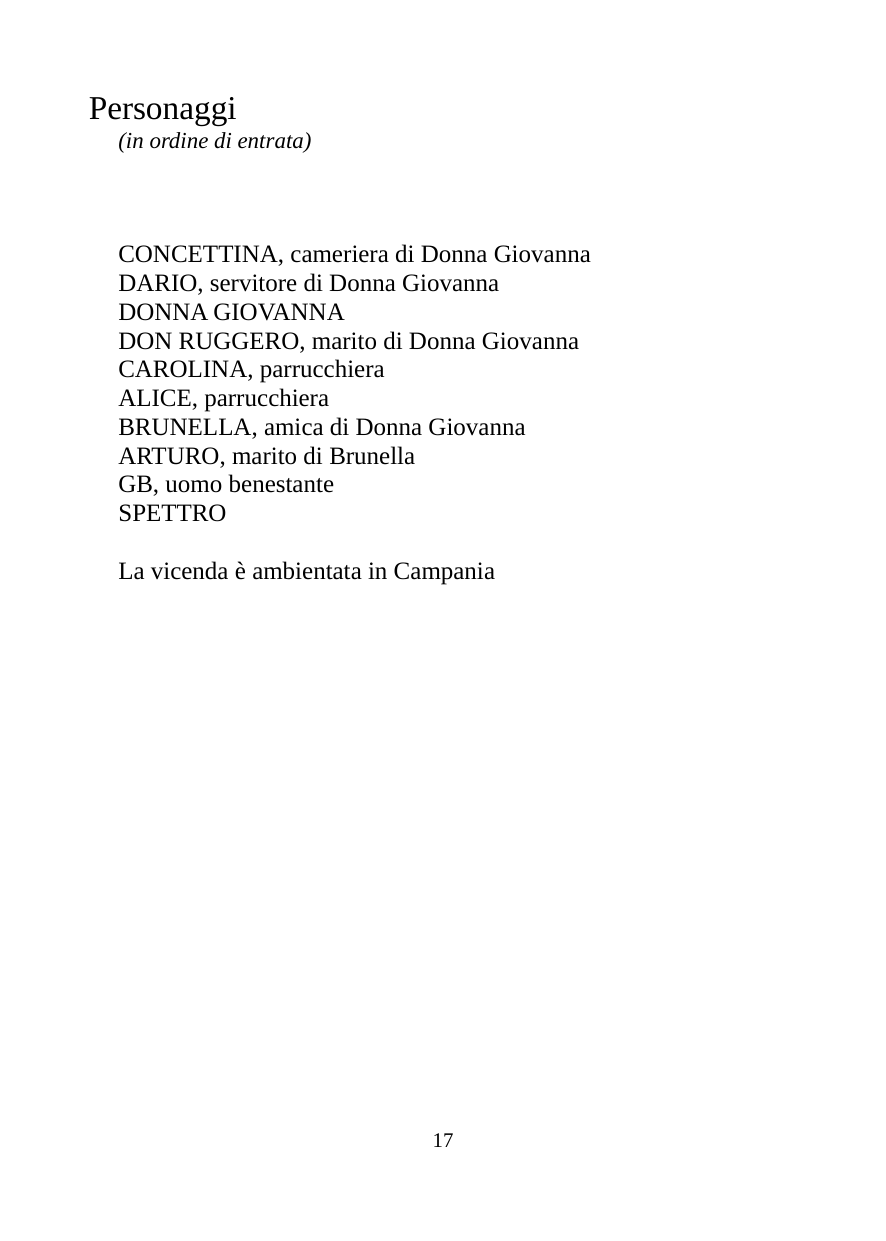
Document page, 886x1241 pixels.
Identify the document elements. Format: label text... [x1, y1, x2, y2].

text CAROLINA, parrucchiera [88, 354, 797, 383]
text La vicenda è ambientata in Campania [88, 556, 797, 584]
text ARTURO, marito di Brunella [88, 441, 797, 469]
text DON RUGGERO, marito di Donna Giovanna [88, 326, 797, 354]
text DARIO, servitore di Donna Giovanna [88, 268, 797, 297]
text SPETTRO [88, 498, 797, 527]
text (in ordine di entrata) [88, 127, 797, 153]
text DONNA GIOVANNA [88, 297, 797, 326]
text BRUNELLA, amica di Donna Giovanna [88, 412, 797, 441]
text GB, uomo benestante [88, 469, 797, 498]
text CONCETTINA, cameriera di Donna Giovanna [88, 239, 797, 268]
text Personaggi [88, 88, 797, 127]
text ALICE, parrucchiera [88, 383, 797, 412]
